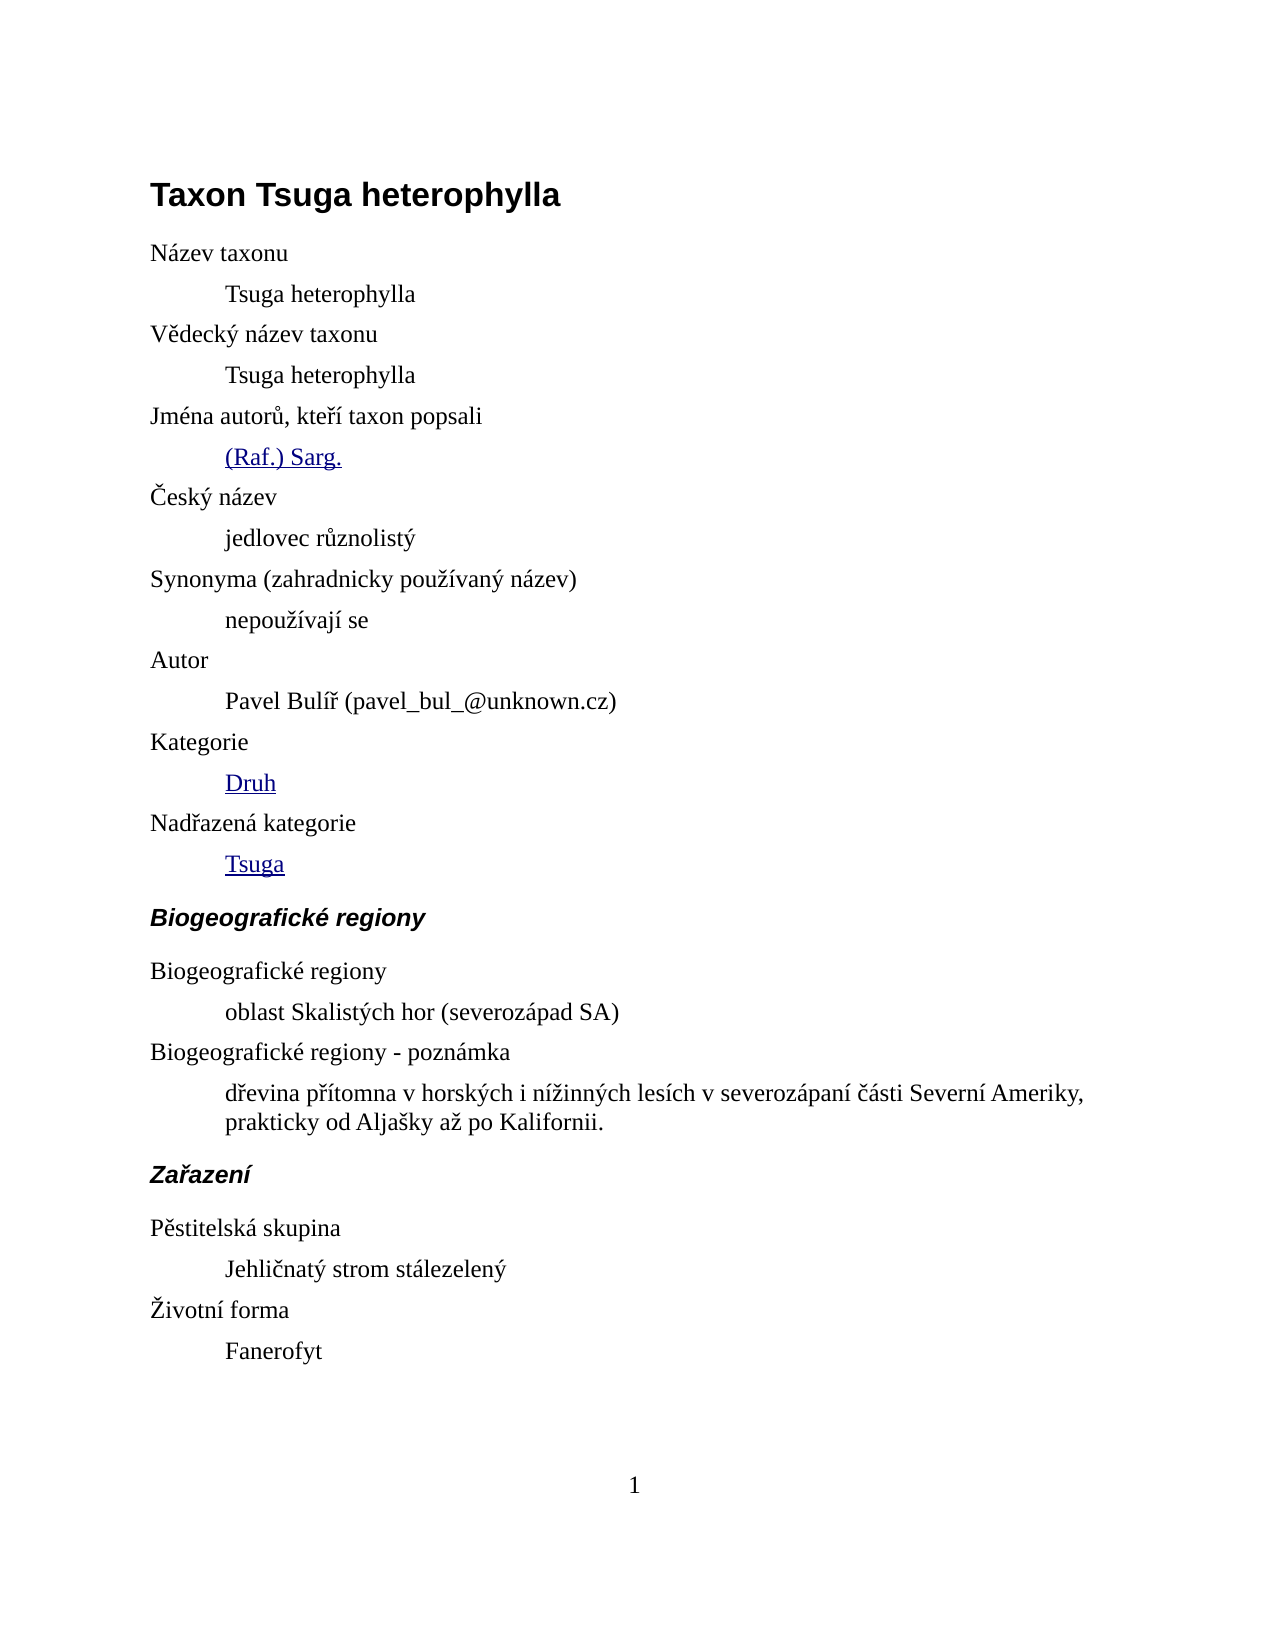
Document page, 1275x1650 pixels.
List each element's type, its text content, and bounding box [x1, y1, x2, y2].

text Nadřazená kategorie [150, 808, 1125, 837]
text Fanerofyt [225, 1336, 1125, 1364]
text Synonyma (zahradnicky používaný název) [150, 564, 1125, 593]
text dřevina přítomna v horských i nížinných lesích v severozápaní části Severní Ameriky, prakticky od Aljašky až po Kalifornii. [225, 1078, 1125, 1136]
subtitle Taxon Tsuga heterophylla [150, 175, 1125, 214]
text Druh [225, 768, 1125, 796]
text Jména autorů, kteří taxon popsali [150, 401, 1125, 430]
text Pěstitelská skupina [150, 1213, 1125, 1242]
text Jehličnatý strom stálezelený [225, 1254, 1125, 1283]
text Biogeografické regiony [150, 956, 1125, 984]
text Biogeografické regiony - poznámka [150, 1037, 1125, 1066]
subtitle Biogeografické regiony [150, 903, 1125, 931]
text Životní forma [150, 1295, 1125, 1324]
text Název taxonu [150, 238, 1125, 267]
text Vědecký název taxonu [150, 319, 1125, 348]
text Pavel Bulíř (pavel_bul_@unknown.cz) [225, 686, 1125, 715]
text nepoužívají se [225, 605, 1125, 633]
text Autor [150, 645, 1125, 674]
text jedlovec různolistý [225, 523, 1125, 552]
text Tsuga [225, 849, 1125, 878]
text Český název [150, 482, 1125, 511]
text Tsuga heterophylla [225, 279, 1125, 308]
text oblast Skalistých hor (severozápad SA) [225, 997, 1125, 1025]
text Kategorie [150, 727, 1125, 756]
text Tsuga heterophylla [225, 360, 1125, 389]
text (Raf.) Sarg. [225, 442, 1125, 471]
subtitle Zařazení [150, 1161, 1125, 1189]
